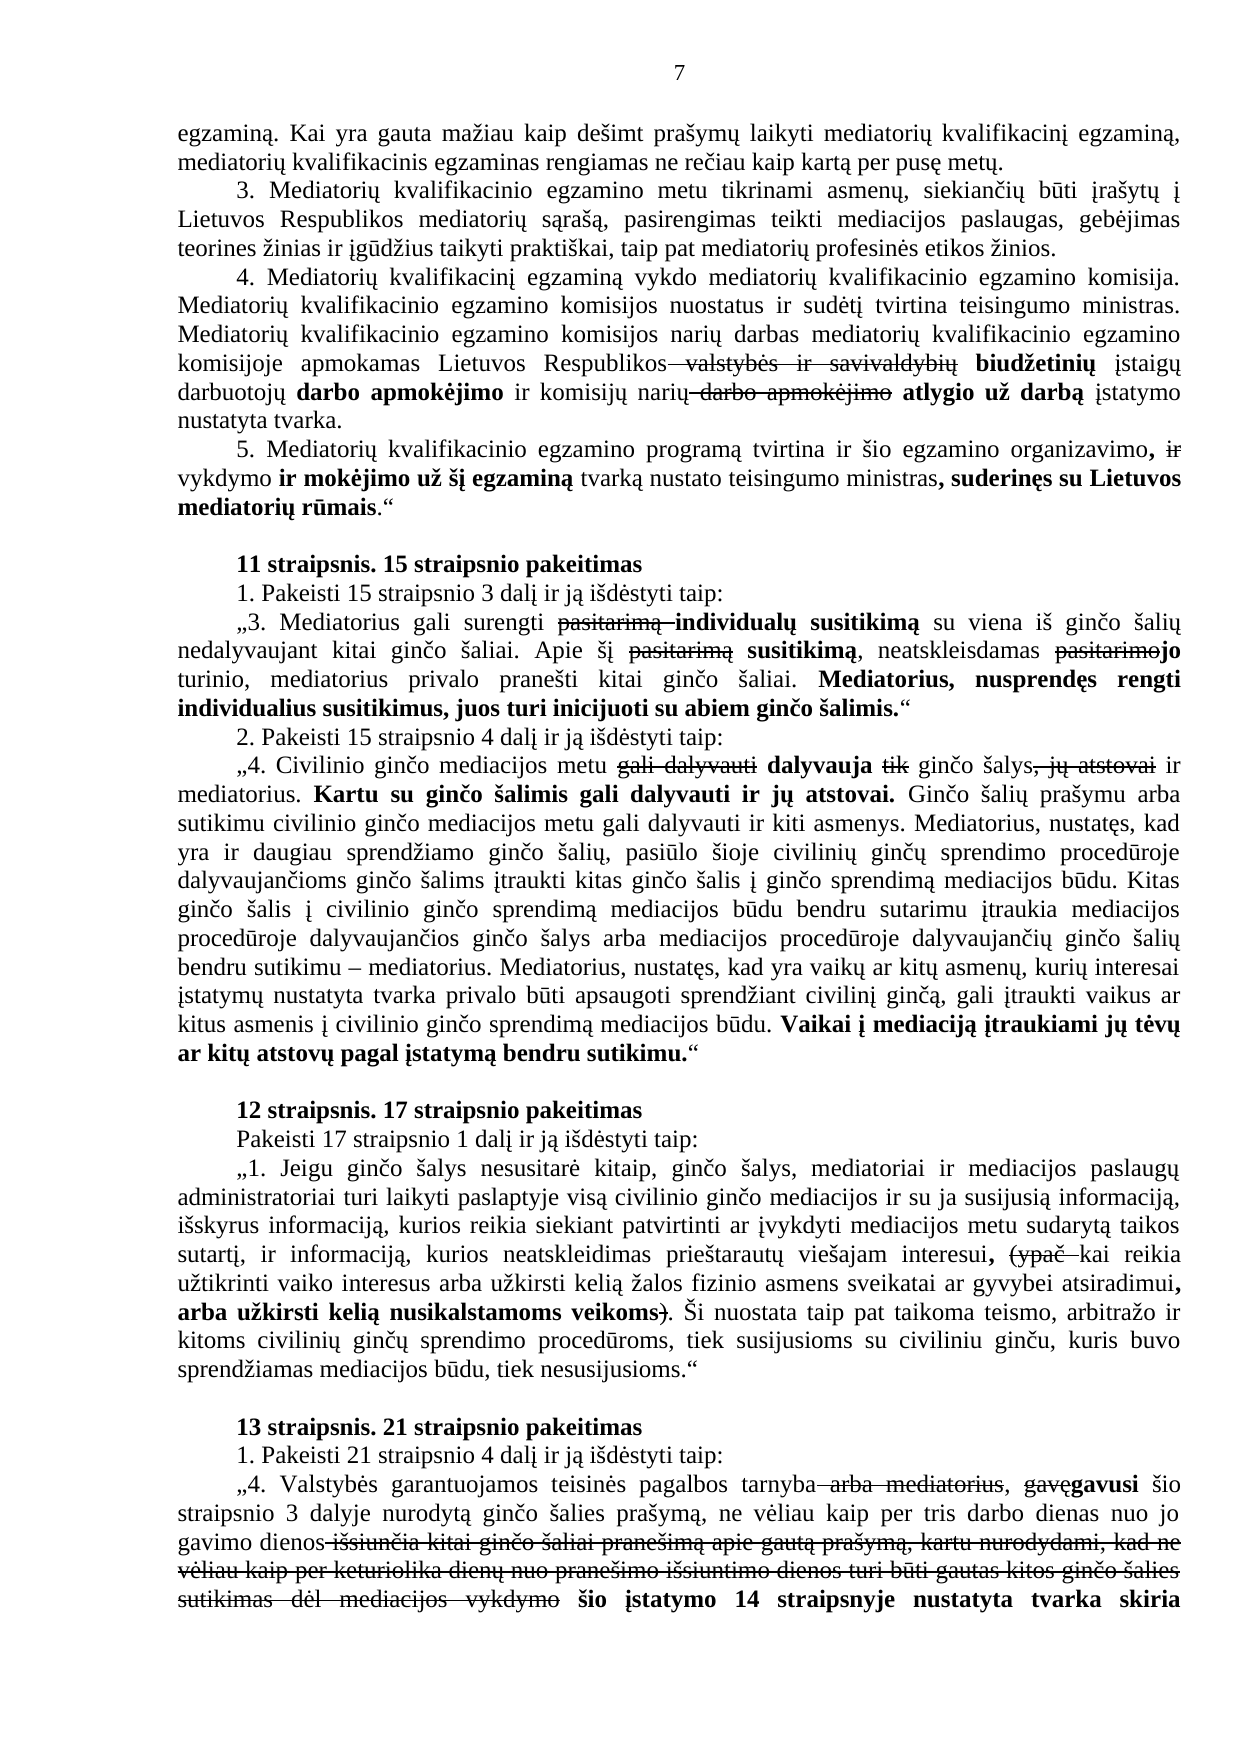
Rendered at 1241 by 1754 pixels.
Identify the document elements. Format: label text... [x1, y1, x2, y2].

text „4. Valstybės garantuojamos teisinės pagalbos tarnyba arba mediatorius, gavęgavusi šio straipsnio 3 dalyje nurodytą ginčo šalies prašymą, ne vėliau kaip per tris darbo dienas nuo jo gavimo dienos išsiunčia kitai ginčo šaliai pranešimą apie gautą prašymą, kartu nurodydami, kad ne vėliau kaip per keturiolika dienų nuo pranešimo išsiuntimo dienos turi būti gautas kitos ginčo šalies sutikimas dėl mediacijos vykdymo šio įstatymo 14 straipsnyje nustatyta tvarka skiria [177, 1469, 1181, 1613]
text 12 straipsnis. 17 straipsnio pakeitimas [177, 1096, 1181, 1124]
text 4. Mediatorių kvalifikacinį egzaminą vykdo mediatorių kvalifikacinio egzamino komisija. Mediatorių kvalifikacinio egzamino komisijos nuostatus ir sudėtį tvirtina teisingumo ministras. Mediatorių kvalifikacinio egzamino komisijos narių darbas mediatorių kvalifikacinio egzamino komisijoje apmokamas Lietuvos Respublikos valstybės ir savivaldybių biudžetinių įstaigų darbuotojų darbo apmokėjimo ir komisijų narių darbo apmokėjimo atlygio už darbą įstatymo nustatyta tvarka. [177, 262, 1181, 434]
text 13 straipsnis. 21 straipsnio pakeitimas [177, 1412, 1181, 1441]
text 2. Pakeisti 15 straipsnio 4 dalį ir ją išdėstyti taip: [177, 722, 1181, 751]
text „1. Jeigu ginčo šalys nesusitarė kitaip, ginčo šalys, mediatoriai ir mediacijos paslaugų administratoriai turi laikyti paslaptyje visą civilinio ginčo mediacijos ir su ja susijusią informaciją, išskyrus informaciją, kurios reikia siekiant patvirtinti ar įvykdyti mediacijos metu sudarytą taikos sutartį, ir informaciją, kurios neatskleidimas prieštarautų viešajam interesui, (ypač kai reikia užtikrinti vaiko interesus arba užkirsti kelią žalos fizinio asmens sveikatai ar gyvybei atsiradimui, arba užkirsti kelią nusikalstamoms veikoms). Ši nuostata taip pat taikoma teismo, arbitražo ir kitoms civilinių ginčų sprendimo procedūroms, tiek susijusioms su civiliniu ginču, kuris buvo sprendžiamas mediacijos būdu, tiek nesusijusioms.“ [177, 1153, 1181, 1383]
text 1. Pakeisti 15 straipsnio 3 dalį ir ją išdėstyti taip: [177, 578, 1181, 607]
text „4. Civilinio ginčo mediacijos metu gali dalyvauti dalyvauja tik ginčo šalys, jų atstovai ir mediatorius. Kartu su ginčo šalimis gali dalyvauti ir jų atstovai. Ginčo šalių prašymu arba sutikimu civilinio ginčo mediacijos metu gali dalyvauti ir kiti asmenys. Mediatorius, nustatęs, kad yra ir daugiau sprendžiamo ginčo šalių, pasiūlo šioje civilinių ginčų sprendimo procedūroje dalyvaujančioms ginčo šalims įtraukti kitas ginčo šalis į ginčo sprendimą mediacijos būdu. Kitas ginčo šalis į civilinio ginčo sprendimą mediacijos būdu bendru sutarimu įtraukia mediacijos procedūroje dalyvaujančios ginčo šalys arba mediacijos procedūroje dalyvaujančių ginčo šalių bendru sutikimu – mediatorius. Mediatorius, nustatęs, kad yra vaikų ar kitų asmenų, kurių interesai įstatymų nustatyta tvarka privalo būti apsaugoti sprendžiant civilinį ginčą, gali įtraukti vaikus ar kitus asmenis į civilinio ginčo sprendimą mediacijos būdu. Vaikai į mediaciją įtraukiami jų tėvų ar kitų atstovų pagal įstatymą bendru sutikimu.“ [177, 751, 1181, 1067]
text 1. Pakeisti 21 straipsnio 4 dalį ir ją išdėstyti taip: [177, 1441, 1181, 1469]
text 3. Mediatorių kvalifikacinio egzamino metu tikrinami asmenų, siekiančių būti įrašytų į Lietuvos Respublikos mediatorių sąrašą, pasirengimas teikti mediacijos paslaugas, gebėjimas teorines žinias ir įgūdžius taikyti praktiškai, taip pat mediatorių profesinės etikos žinios. [177, 176, 1181, 262]
text Pakeisti 17 straipsnio 1 dalį ir ją išdėstyti taip: [177, 1124, 1181, 1153]
text egzaminą. Kai yra gauta mažiau kaip dešimt prašymų laikyti mediatorių kvalifikacinį egzaminą, mediatorių kvalifikacinis egzaminas rengiamas ne rečiau kaip kartą per pusę metų. [177, 118, 1181, 176]
text 11 straipsnis. 15 straipsnio pakeitimas [177, 549, 1181, 578]
text „3. Mediatorius gali surengti pasitarimą individualų susitikimą su viena iš ginčo šalių nedalyvaujant kitai ginčo šaliai. Apie šį pasitarimą susitikimą, neatskleisdamas pasitarimojo turinio, mediatorius privalo pranešti kitai ginčo šaliai. Mediatorius, nusprendęs rengti individualius susitikimus, juos turi inicijuoti su abiem ginčo šalimis.“ [177, 607, 1181, 722]
text 5. Mediatorių kvalifikacinio egzamino programą tvirtina ir šio egzamino organizavimo, ir vykdymo ir mokėjimo už šį egzaminą tvarką nustato teisingumo ministras, suderinęs su Lietuvos mediatorių rūmais.“ [177, 434, 1181, 521]
